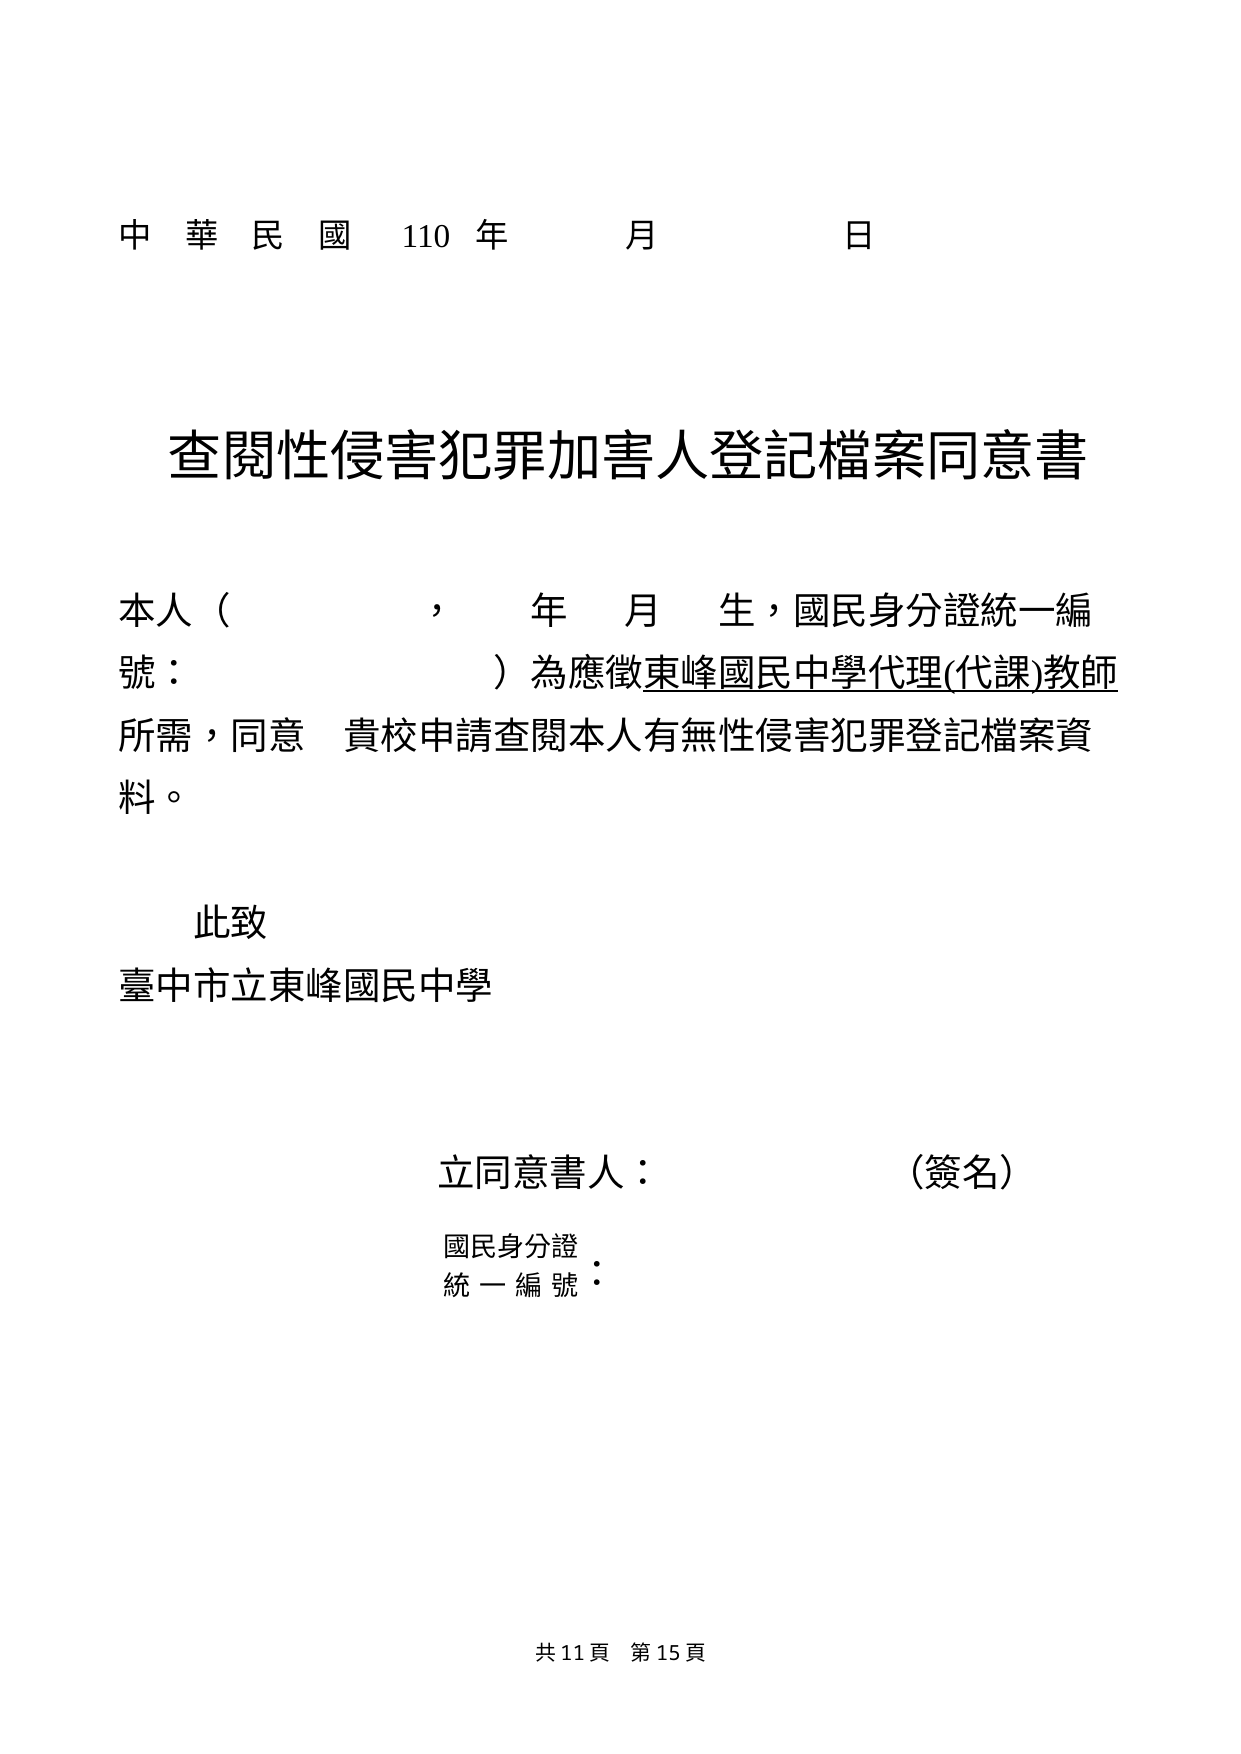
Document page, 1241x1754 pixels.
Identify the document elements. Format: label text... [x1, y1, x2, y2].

text 查閱性侵害犯罪加害人登記檔案同意書 [118, 379, 1138, 504]
text 本人（ ， 年 月 生，國民身分證統一編號： ）為應徵東峰國民中學代理(代課)教師所需，同意 貴校申請查閱本人有無性侵害犯罪登記檔案資料。 [118, 566, 1122, 816]
text 立同意書人： （簽名） [118, 1129, 1122, 1191]
text 中 華 民 國 110 年 月 日 [118, 191, 1122, 254]
text 國民身分證統一編號： [118, 1191, 1122, 1316]
text 臺中市立東峰國民中學 [118, 941, 1122, 1004]
text 此致 [118, 879, 1122, 941]
